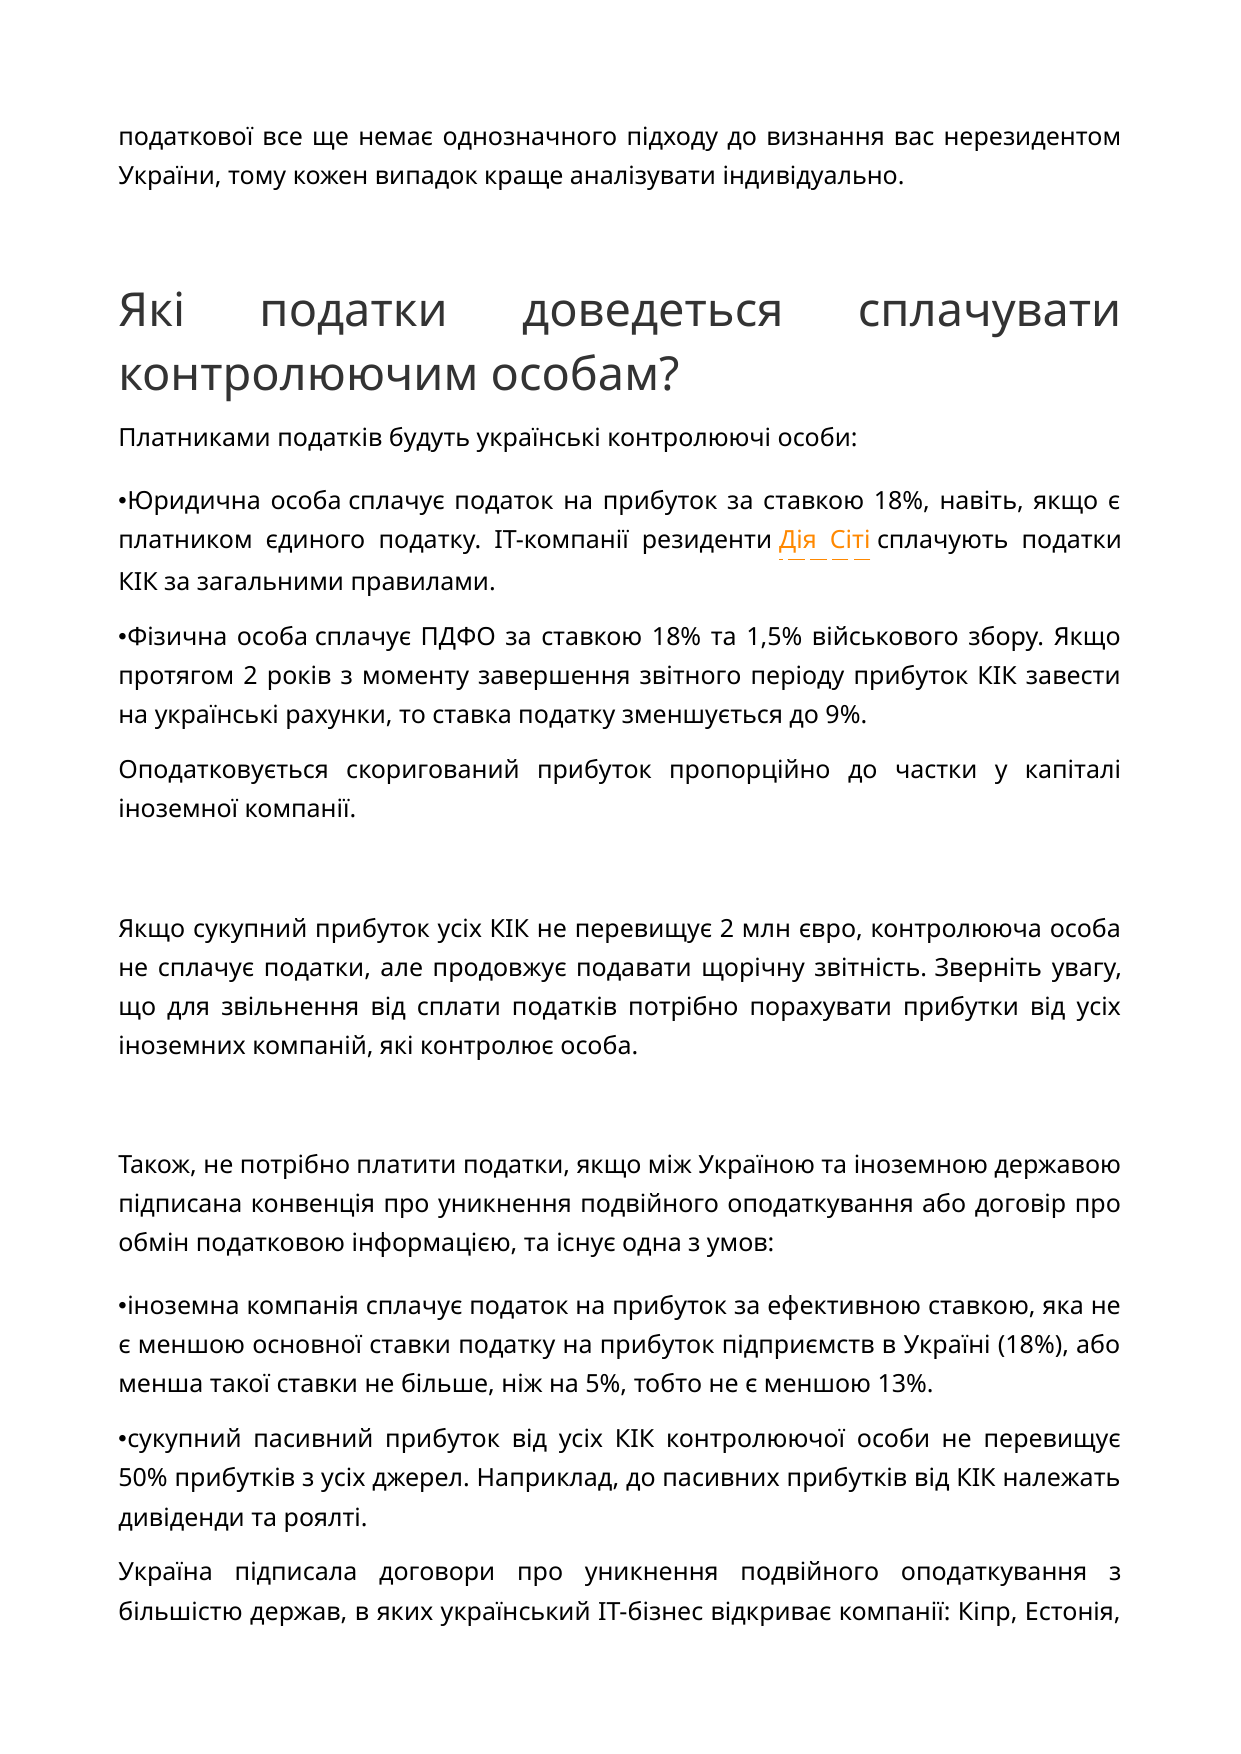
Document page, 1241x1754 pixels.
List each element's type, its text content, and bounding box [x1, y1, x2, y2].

text Оподатковується скоригований прибуток пропорційно до частки у капіталі іноземної компанії. [118, 752, 1122, 825]
text Україна підписала договори про уникнення подвійного оподаткування з більшістю держав, в яких український IT-бізнес відкриває компанії: Кіпр, Естонія, [118, 1554, 1122, 1627]
list Юридична особа сплачує податок на прибуток за ставкою 18%, навіть, якщо є платником єдиного податку. IT-компанії резиденти Дія Сіті сплачують податки КІК за загальними правилами. [118, 482, 1122, 598]
text податкової все ще немає однозначного підходу до визнання вас нерезидентом України, тому кожен випадок краще аналізувати індивідуально. [118, 118, 1122, 191]
list Фізична особа сплачує ПДФО за ставкою 18% та 1,5% військового збору. Якщо протягом 2 років з моменту завершення звітного періоду прибуток КІК завести на українські рахунки, то ставка податку зменшується до 9%. [118, 619, 1122, 731]
list іноземна компанія сплачує податок на прибуток за ефективною ставкою, яка не є меншою основної ставки податку на прибуток підприємств в Україні (18%), або менша такої ставки не більше, ніж на 5%, тобто не є меншою 13%. [118, 1288, 1122, 1400]
list сукупний пасивний прибуток від усіх КІК контролюючої особи не перевищує 50% прибутків з усіх джерел. Наприклад, до пасивних прибутків від КІК належать дивіденди та роялті. [118, 1421, 1122, 1533]
text Якщо сукупний прибуток усіх КІК не перевищує 2 млн євро, контролююча особа не сплачує податки, але продовжує подавати щорічну звітність. Зверніть увагу, що для звільнення від сплати податків потрібно порахувати прибутки від усіх іноземних компаній, які контролює особа. [118, 910, 1122, 1062]
text Також, не потрібно платити податки, якщо між Україною та іноземною державою підписана конвенція про уникнення подвійного оподаткування або договір про обмін податковою інформацією, та існує одна з умов: [118, 1147, 1122, 1259]
text Платниками податків будуть українські контролюючі особи: [118, 420, 1122, 454]
subtitle Які податки доведеться сплачувати контролюючим особам? [118, 276, 1122, 404]
